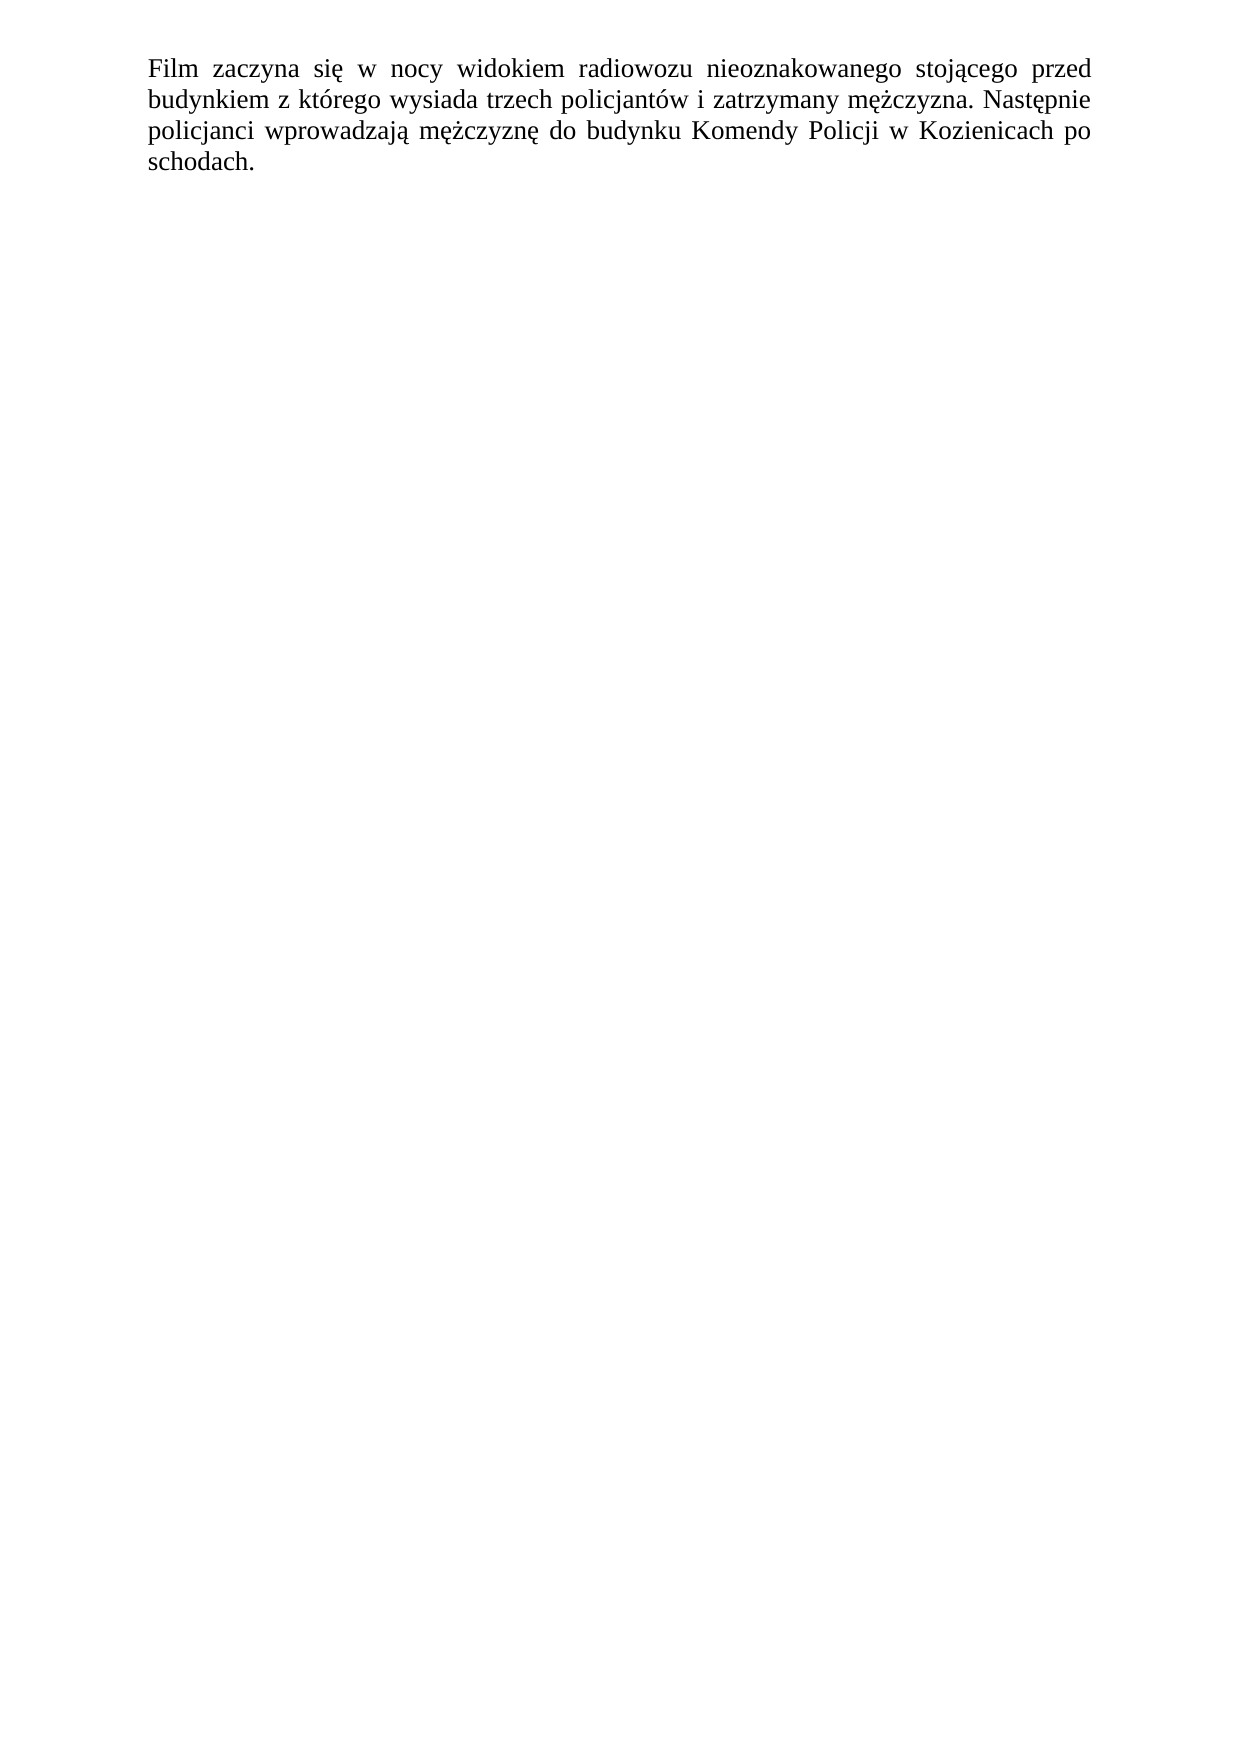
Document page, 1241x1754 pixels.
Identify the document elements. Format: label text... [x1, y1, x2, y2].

text Film zaczyna się w nocy widokiem radiowozu nieoznakowanego stojącego przed budynkiem z którego wysiada trzech policjantów i zatrzymany mężczyzna. Następnie policjanci wprowadzają mężczyznę do budynku Komendy Policji w Kozienicach po schodach. [148, 52, 1093, 176]
